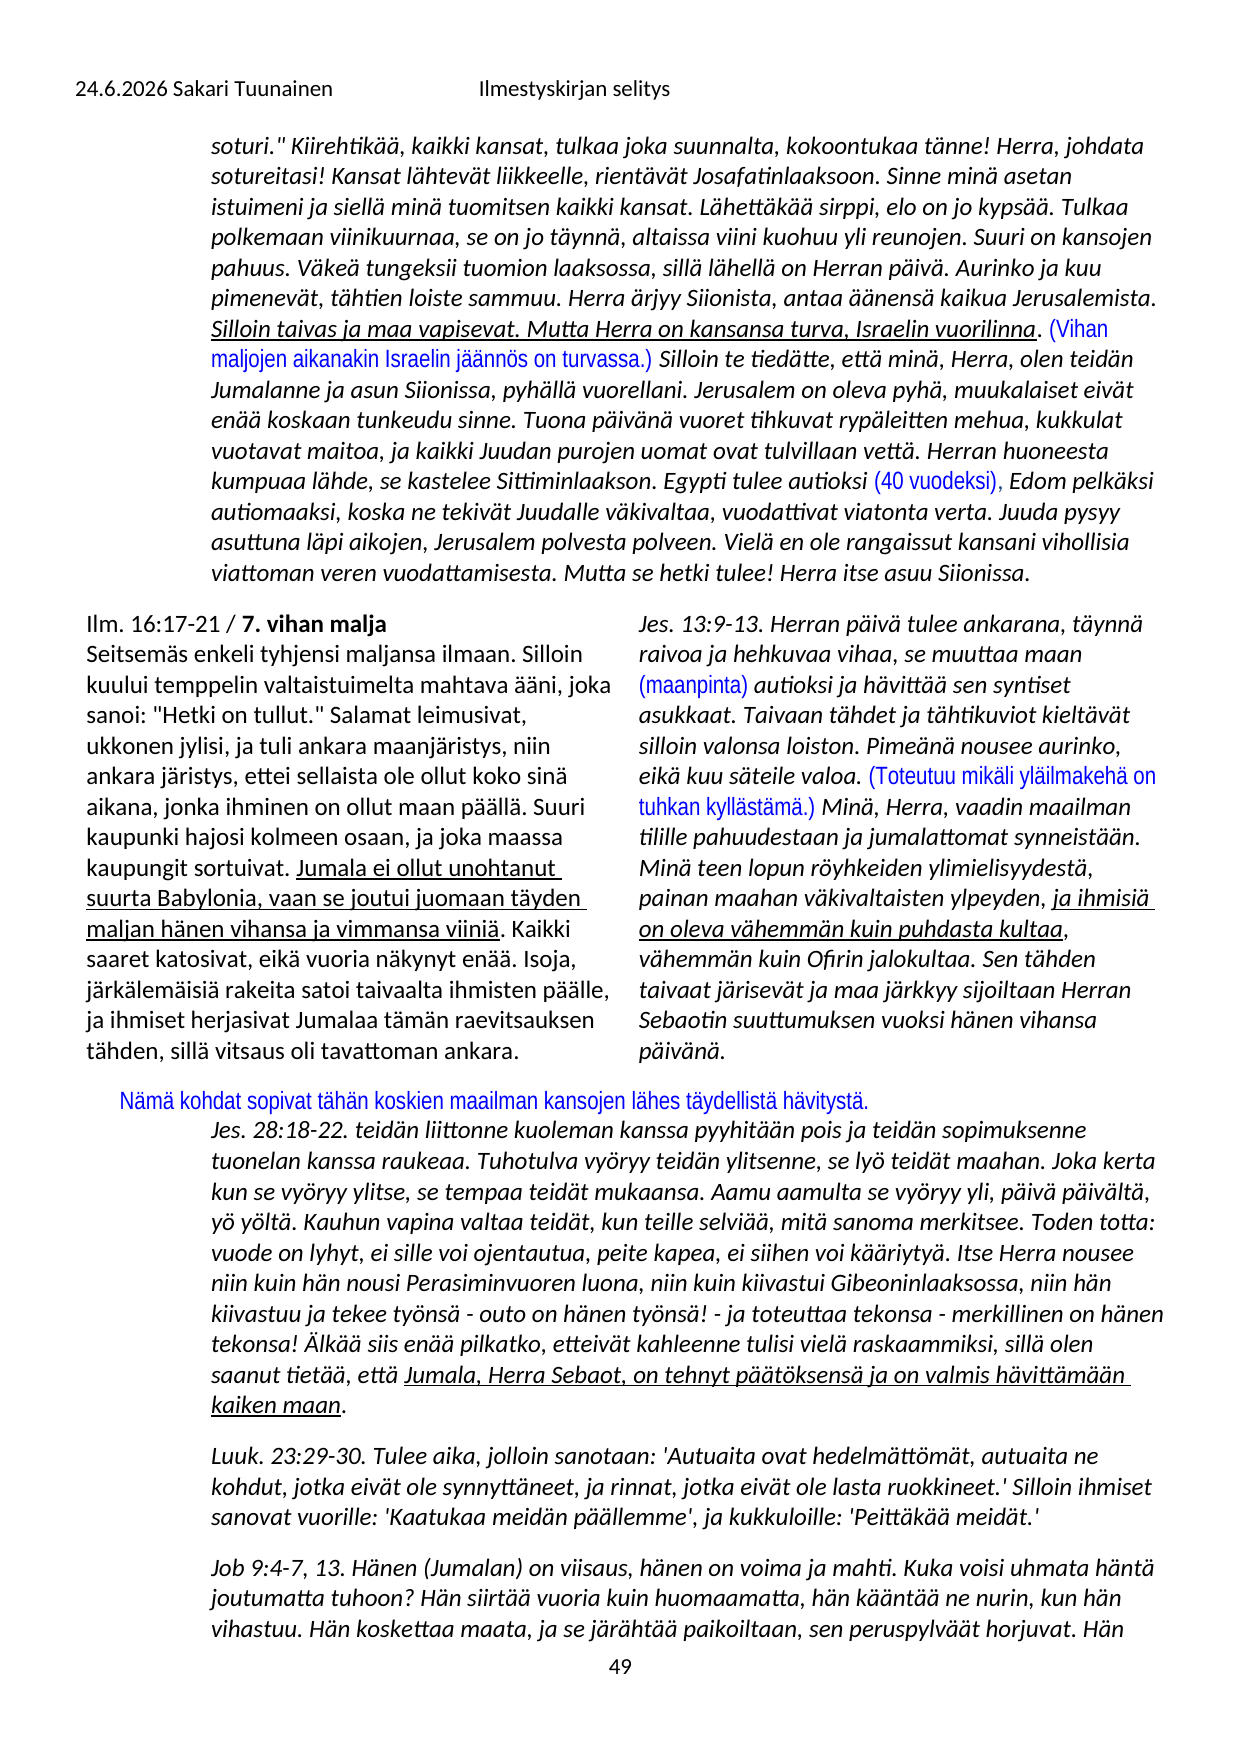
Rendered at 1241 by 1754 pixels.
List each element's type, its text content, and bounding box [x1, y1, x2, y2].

text Jes. 28:18-22. teidän liittonne kuoleman kanssa pyyhitään pois ja teidän sopimuksenne tuonelan kanssa raukeaa. Tuhotulva vyöryy teidän ylitsenne, se lyö teidät maahan. Joka kerta kun se vyöryy ylitse, se tempaa teidät mukaansa. Aamu aamulta se vyöryy yli, päivä päivältä, yö yöltä. Kauhun vapina valtaa teidät, kun teille selviää, mitä sanoma merkitsee. Toden totta: vuode on lyhyt, ei sille voi ojentautua, peite kapea, ei siihen voi kääriytyä. Itse Herra nousee niin kuin hän nousi Perasiminvuoren luona, niin kuin kiivastui Gibeoninlaaksossa, niin hän kiivastuu ja tekee työnsä - outo on hänen työnsä! - ja toteuttaa tekonsa - merkillinen on hänen tekonsa! Älkää siis enää pilkatko, etteivät kahleenne tulisi vielä raskaammiksi, sillä olen saanut tietää, että Jumala, Herra Sebaot, on tehnyt päätöksensä ja on valmis hävittämään kaiken maan. [211, 1115, 1165, 1420]
text Luuk. 23:29-30. Tulee aika, jolloin sanotaan: 'Autuaita ovat hedelmättömät, autuaita ne kohdut, jotka eivät ole synnyttäneet, ja rinnat, jotka eivät ole lasta ruokkineet.' Silloin ihmiset sanovat vuorille: 'Kaatukaa meidän päällemme', ja kukkuloille: 'Peittäkää meidät.' [211, 1440, 1165, 1532]
table_header Ilm. 16:17-21 / 7. vihan malja Seitsemäs enkeli tyhjensi maljansa ilmaan. Silloin kuului temppelin valtaistuimelta mahtava ääni, joka sanoi: "Hetki on tullut." Salamat leimusivat, ukkonen jylisi, ja tuli ankara maanjäristys, niin ankara järistys, ettei sellaista ole ollut koko sinä aikana, jonka ihminen on ollut maan päällä. Suuri kaupunki hajosi kolmeen osaan, ja joka maassa kaupungit sortuivat. Jumala ei ollut unohtanut suurta Babylonia, vaan se joutui juomaan täyden maljan hänen vihansa ja vimmansa viiniä. Kaikki saaret katosivat, eikä vuoria näkynyt enää. Isoja, järkälemäisiä rakeita satoi taivaalta ihmisten päälle, ja ihmiset herjasivat Jumalaa tämän raevitsauksen tähden, sillä vitsaus oli tavattoman ankara. [75, 608, 627, 1066]
text Nämä kohdat sopivat tähän koskien maailman kansojen lähes täydellistä hävitystä. [119, 1086, 1165, 1115]
text Job 9:4-7, 13. Hänen (Jumalan) on viisaus, hänen on voima ja mahti. Kuka voisi uhmata häntä joutumatta tuhoon? Hän siirtää vuoria kuin huomaamatta, hän kääntää ne nurin, kun hän vihastuu. Hän koskettaa maata, ja se järähtää paikoiltaan, sen peruspylväät horjuvat. Hän [211, 1552, 1165, 1644]
text soturi." Kiirehtikää, kaikki kansat, tulkaa joka suunnalta, kokoontukaa tänne! Herra, johdata sotureitasi! Kansat lähtevät liikkeelle, rientävät Josafatinlaaksoon. Sinne minä asetan istuimeni ja siellä minä tuomitsen kaikki kansat. Lähettäkää sirppi, elo on jo kypsää. Tulkaa polkemaan viinikuurnaa, se on jo täynnä, altaissa viini kuohuu yli reunojen. Suuri on kansojen pahuus. Väkeä tungeksii tuomion laaksossa, sillä lähellä on Herran päivä. Aurinko ja kuu pimenevät, tähtien loiste sammuu. Herra ärjyy Siionista, antaa äänensä kaikua Jerusalemista. Silloin taivas ja maa vapisevat. Mutta Herra on kansansa turva, Israelin vuorilinna. (Vihan maljojen aikanakin Israelin jäännös on turvassa.) Silloin te tiedätte, että minä, Herra, olen teidän Jumalanne ja asun Siionissa, pyhällä vuorellani. Jerusalem on oleva pyhä, muukalaiset eivät enää koskaan tunkeudu sinne. Tuona päivänä vuoret tihkuvat rypäleitten mehua, kukkulat vuotavat maitoa, ja kaikki Juudan purojen uomat ovat tulvillaan vettä. Herran huoneesta kumpuaa lähde, se kastelee Sittiminlaakson. Egypti tulee autioksi (40 vuodeksi), Edom pelkäksi autiomaaksi, koska ne tekivät Juudalle väkivaltaa, vuodattivat viatonta verta. Juuda pysyy asuttuna läpi aikojen, Jerusalem polvesta polveen. Vielä en ole rangaissut kansani vihollisia viattoman veren vuodattamisesta. Mutta se hetki tulee! Herra itse asuu Siionissa. [211, 130, 1165, 588]
table_header Jes. 13:9-13. Herran päivä tulee ankarana, täynnä raivoa ja hehkuvaa vihaa, se muuttaa maan (maanpinta) autioksi ja hävittää sen syntiset asukkaat. Taivaan tähdet ja tähtikuviot kieltävät silloin valonsa loiston. Pimeänä nousee aurinko, eikä kuu säteile valoa. (Toteutuu mikäli yläilmakehä on tuhkan kyllästämä.) Minä, Herra, vaadin maailman tilille pahuudestaan ja jumalattomat synneistään. Minä teen lopun röyhkeiden ylimielisyydestä, painan maahan väkivaltaisten ylpeyden, ja ihmisiä on oleva vähemmän kuin puhdasta kultaa, vähemmän kuin Ofirin jalokultaa. Sen tähden taivaat järisevät ja maa järkkyy sijoiltaan Herran Sebaotin suuttumuksen vuoksi hänen vihansa päivänä. [628, 608, 1180, 1066]
